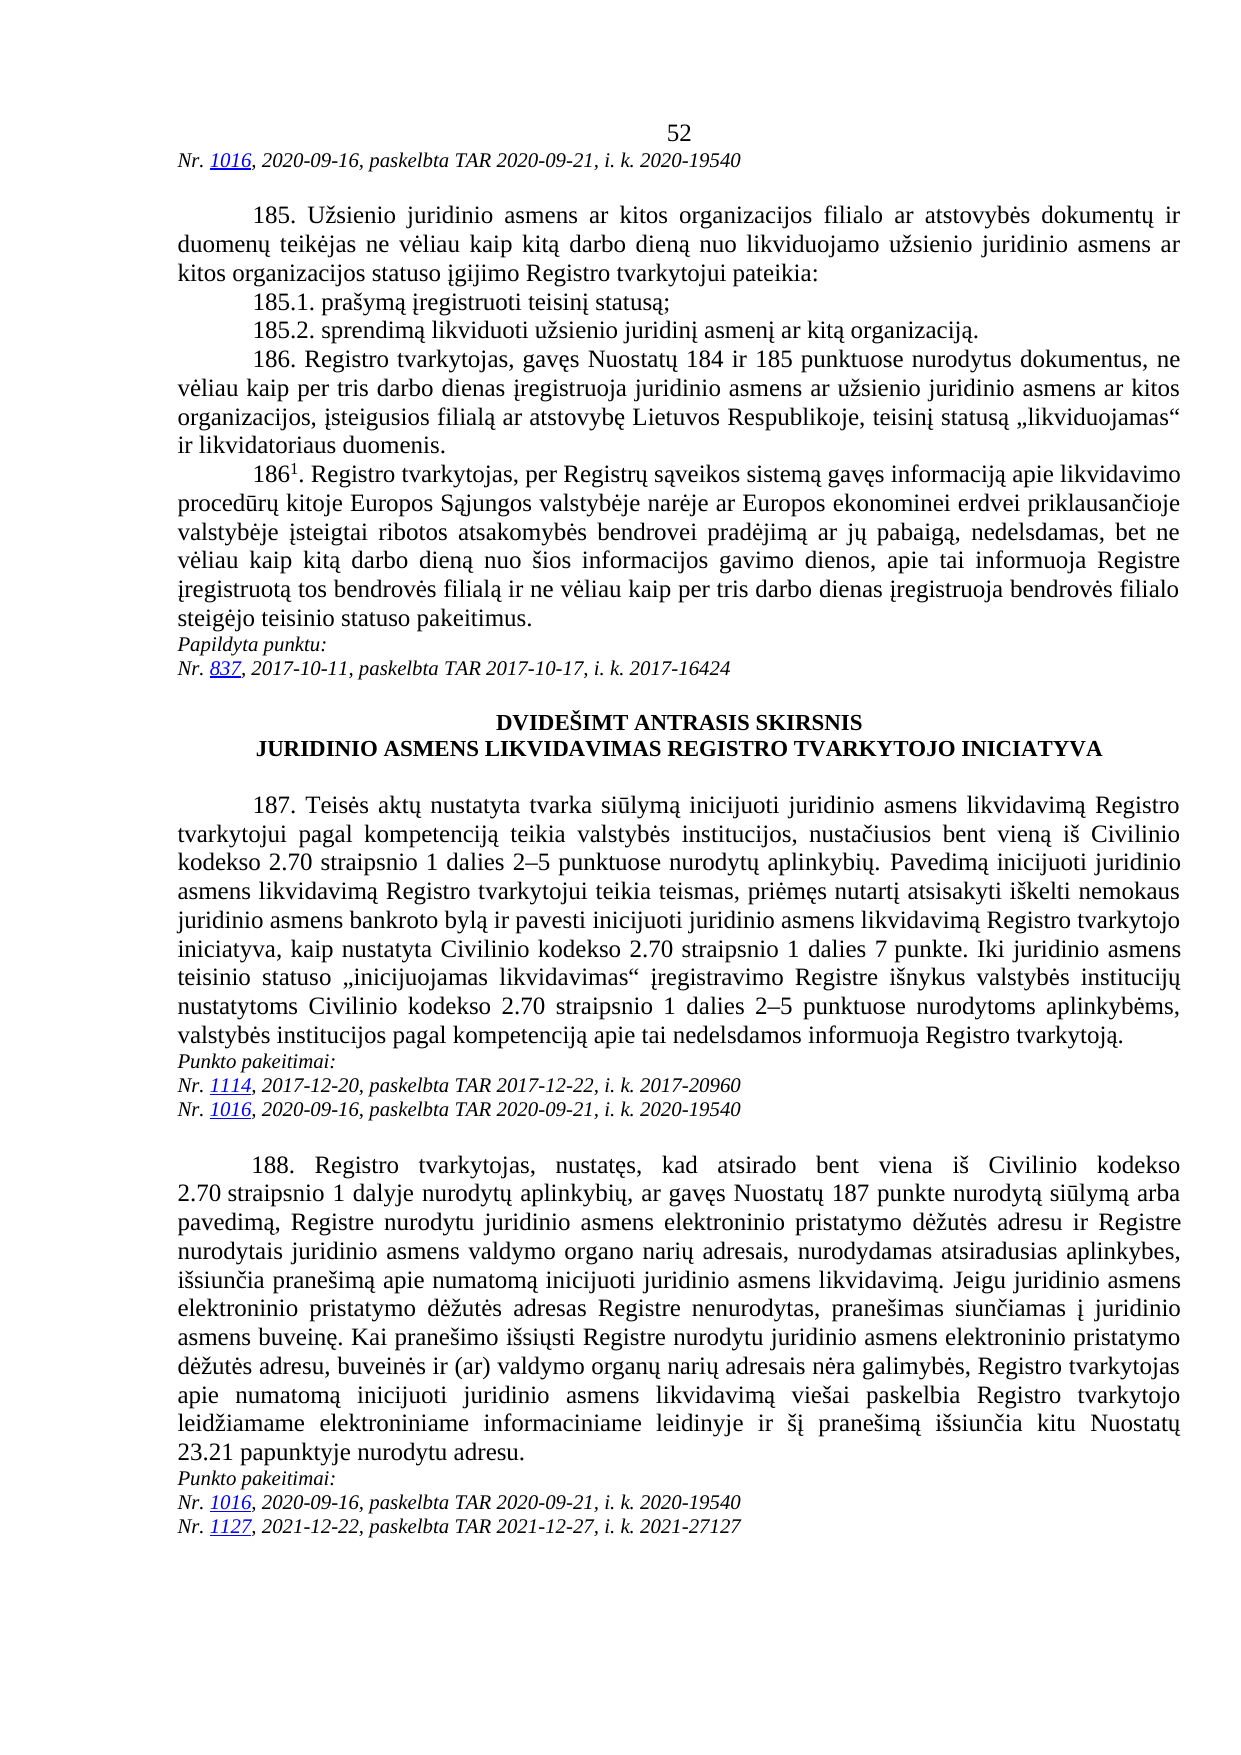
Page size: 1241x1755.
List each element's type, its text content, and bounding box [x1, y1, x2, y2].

text Nr. 1127, 2021-12-22, paskelbta TAR 2021-12-27, i. k. 2021-27127 [177, 1514, 1181, 1538]
text 185.1. prašymą įregistruoti teisinį statusą; [177, 287, 1181, 315]
text Papildyta punktu: [177, 632, 1181, 656]
text 185.2. sprendimą likviduoti užsienio juridinį asmenį ar kitą organizaciją. [177, 315, 1181, 344]
text Punkto pakeitimai: [177, 1049, 1181, 1073]
text 186. Registro tvarkytojas, gavęs Nuostatų 184 ir 185 punktuose nurodytus dokumentus, ne vėliau kaip per tris darbo dienas įregistruoja juridinio asmens ar užsienio juridinio asmens ar kitos organizacijos, įsteigusios filialą ar atstovybę Lietuvos Respublikoje, teisinį statusą „likviduojamas“ ir likvidatoriaus duomenis. [177, 344, 1181, 459]
text JURIDINIO ASMENS LIKVIDAVIMAS REGISTRO TVARKYTOJO INICIATYVA [177, 735, 1181, 761]
text Punkto pakeitimai: [177, 1466, 1181, 1490]
text 187. Teisės aktų nustatyta tvarka siūlymą inicijuoti juridinio asmens likvidavimą Registro tvarkytojui pagal kompetenciją teikia valstybės institucijos, nustačiusios bent vieną iš Civilinio kodekso 2.70 straipsnio 1 dalies 2–5 punktuose nurodytų aplinkybių. Pavedimą inicijuoti juridinio asmens likvidavimą Registro tvarkytojui teikia teismas, priėmęs nutartį atsisakyti iškelti nemokaus juridinio asmens bankroto bylą ir pavesti inicijuoti juridinio asmens likvidavimą Registro tvarkytojo iniciatyva, kaip nustatyta Civilinio kodekso 2.70 straipsnio 1 dalies 7 punkte. Iki juridinio asmens teisinio statuso „inicijuojamas likvidavimas“ įregistravimo Registre išnykus valstybės institucijų nustatytoms Civilinio kodekso 2.70 straipsnio 1 dalies 2–5 punktuose nurodytoms aplinkybėms, valstybės institucijos pagal kompetenciją apie tai nedelsdamos informuoja Registro tvarkytoją. [177, 790, 1181, 1049]
text 1861. Registro tvarkytojas, per Registrų sąveikos sistemą gavęs informaciją apie likvidavimo procedūrų kitoje Europos Sąjungos valstybėje narėje ar Europos ekonominei erdvei priklausančioje valstybėje įsteigtai ribotos atsakomybės bendrovei pradėjimą ar jų pabaigą, nedelsdamas, bet ne vėliau kaip kitą darbo dieną nuo šios informacijos gavimo dienos, apie tai informuoja Registre įregistruotą tos bendrovės filialą ir ne vėliau kaip per tris darbo dienas įregistruoja bendrovės filialo steigėjo teisinio statuso pakeitimus. [177, 459, 1181, 632]
text Nr. 837, 2017-10-11, paskelbta TAR 2017-10-17, i. k. 2017-16424 [177, 656, 1181, 680]
text Nr. 1114, 2017-12-20, paskelbta TAR 2017-12-22, i. k. 2017-20960 [177, 1073, 1181, 1097]
text Nr. 1016, 2020-09-16, paskelbta TAR 2020-09-21, i. k. 2020-19540 [177, 1097, 1181, 1121]
text 188. Registro tvarkytojas, nustatęs, kad atsirado bent viena iš Civilinio kodekso 2.70 straipsnio 1 dalyje nurodytų aplinkybių, ar gavęs Nuostatų 187 punkte nurodytą siūlymą arba pavedimą, Registre nurodytu juridinio asmens elektroninio pristatymo dėžutės adresu ir Registre nurodytais juridinio asmens valdymo organo narių adresais, nurodydamas atsiradusias aplinkybes, išsiunčia pranešimą apie numatomą inicijuoti juridinio asmens likvidavimą. Jeigu juridinio asmens elektroninio pristatymo dėžutės adresas Registre nenurodytas, pranešimas siunčiamas į juridinio asmens buveinę. Kai pranešimo išsiųsti Registre nurodytu juridinio asmens elektroninio pristatymo dėžutės adresu, buveinės ir (ar) valdymo organų narių adresais nėra galimybės, Registro tvarkytojas apie numatomą inicijuoti juridinio asmens likvidavimą viešai paskelbia Registro tvarkytojo leidžiamame elektroniniame informaciniame leidinyje ir šį pranešimą išsiunčia kitu Nuostatų 23.21 papunktyje nurodytu adresu. [177, 1150, 1181, 1466]
text Nr. 1016, 2020-09-16, paskelbta TAR 2020-09-21, i. k. 2020-19540 [177, 148, 1181, 172]
text DVIDEŠIMT ANTRASIS SKIRSNIS [177, 708, 1181, 735]
text 185. Užsienio juridinio asmens ar kitos organizacijos filialo ar atstovybės dokumentų ir duomenų teikėjas ne vėliau kaip kitą darbo dieną nuo likviduojamo užsienio juridinio asmens ar kitos organizacijos statuso įgijimo Registro tvarkytojui pateikia: [177, 200, 1181, 287]
text Nr. 1016, 2020-09-16, paskelbta TAR 2020-09-21, i. k. 2020-19540 [177, 1490, 1181, 1514]
